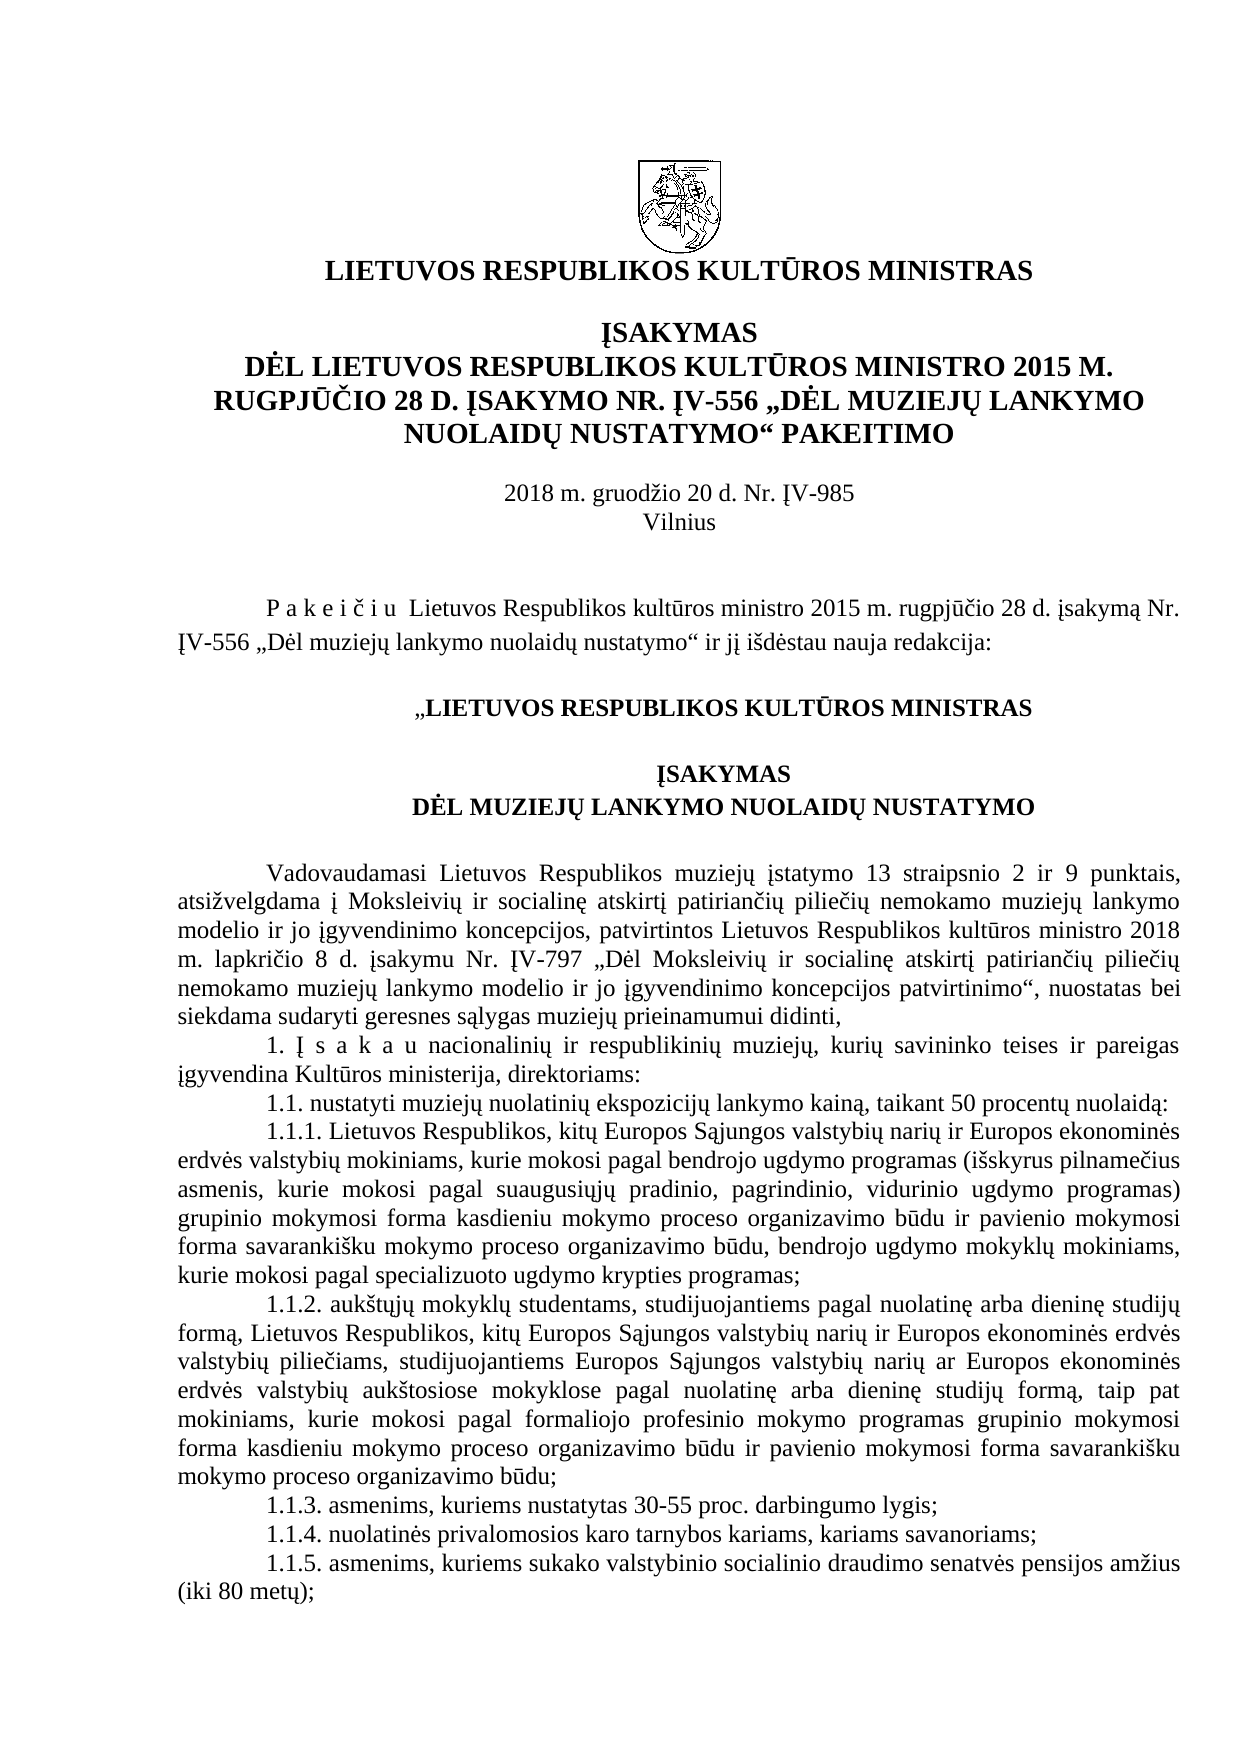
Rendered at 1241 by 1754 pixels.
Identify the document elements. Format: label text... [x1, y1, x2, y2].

text 2018 m. gruodžio 20 d. Nr. ĮV-985 [177, 478, 1181, 507]
text 1.1. nustatyti muziejų nuolatinių ekspozicijų lankymo kainą, taikant 50 procentų nuolaidą: [177, 1088, 1181, 1116]
text LIETUVOS RESPUBLIKOS KULTŪROS MINISTRAS [177, 253, 1181, 287]
text DĖL LIETUVOS RESPUBLIKOS KULTŪROS MINISTRO 2015 M. RUGPJŪČIO 28 D. ĮSAKYMO NR. ĮV-556 „DĖL MUZIEJŲ LANKYMO NUOLAIDŲ NUSTATYMO“ PAKEITIMO [177, 349, 1181, 450]
text Vadovaudamasi Lietuvos Respublikos muziejų įstatymo 13 straipsnio 2 ir 9 punktais, atsižvelgdama į Moksleivių ir socialinę atskirtį patiriančių piliečių nemokamo muziejų lankymo modelio ir jo įgyvendinimo koncepcijos, patvirtintos Lietuvos Respublikos kultūros ministro 2018 m. lapkričio 8 d. įsakymu Nr. ĮV-797 „Dėl Moksleivių ir socialinę atskirtį patiriančių piliečių nemokamo muziejų lankymo modelio ir jo įgyvendinimo koncepcijos patvirtinimo“, nuostatas bei siekdama sudaryti geresnes sąlygas muziejų prieinamumui didinti, [177, 858, 1181, 1030]
text „LIETUVOS RESPUBLIKOS KULTŪROS MINISTRAS [177, 693, 1181, 721]
text 1.1.5. asmenims, kuriems sukako valstybinio socialinio draudimo senatvės pensijos amžius (iki 80 metų); [177, 1548, 1181, 1605]
text 1. Į s a k a u nacionalinių ir respublikinių muziejų, kurių savininko teises ir pareigas įgyvendina Kultūros ministerija, direktoriams: [177, 1030, 1181, 1088]
text 1.1.2. aukštųjų mokyklų studentams, studijuojantiems pagal nuolatinę arba dieninę studijų formą, Lietuvos Respublikos, kitų Europos Sąjungos valstybių narių ir Europos ekonominės erdvės valstybių piliečiams, studijuojantiems Europos Sąjungos valstybių narių ar Europos ekonominės erdvės valstybių aukštosiose mokyklose pagal nuolatinę arba dieninę studijų formą, taip pat mokiniams, kurie mokosi pagal formaliojo profesinio mokymo programas grupinio mokymosi forma kasdieniu mokymo proceso organizavimo būdu ir pavienio mokymosi forma savarankišku mokymo proceso organizavimo būdu; [177, 1289, 1181, 1490]
text 1.1.4. nuolatinės privalomosios karo tarnybos kariams, kariams savanoriams; [177, 1519, 1181, 1548]
text P a k e i č i u Lietuvos Respublikos kultūros ministro 2015 m. rugpjūčio 28 d. įsakymą Nr. ĮV-556 „Dėl muziejų lankymo nuolaidų nustatymo“ ir jį išdėstau nauja redakcija: [177, 593, 1181, 655]
text 1.1.3. asmenims, kuriems nustatytas 30-55 proc. darbingumo lygis; [177, 1490, 1181, 1519]
text DĖL MUZIEJŲ LANKYMO NUOLAIDŲ NUSTATYMO [177, 792, 1181, 820]
text Vilnius [177, 507, 1181, 536]
text ĮSAKYMAS [177, 759, 1181, 787]
text 1.1.1. Lietuvos Respublikos, kitų Europos Sąjungos valstybių narių ir Europos ekonominės erdvės valstybių mokiniams, kurie mokosi pagal bendrojo ugdymo programas (išskyrus pilnamečius asmenis, kurie mokosi pagal suaugusiųjų pradinio, pagrindinio, vidurinio ugdymo programas) grupinio mokymosi forma kasdieniu mokymo proceso organizavimo būdu ir pavienio mokymosi forma savarankišku mokymo proceso organizavimo būdu, bendrojo ugdymo mokyklų mokiniams, kurie mokosi pagal specializuoto ugdymo krypties programas; [177, 1116, 1181, 1289]
text ĮSAKYMAS [177, 316, 1181, 349]
